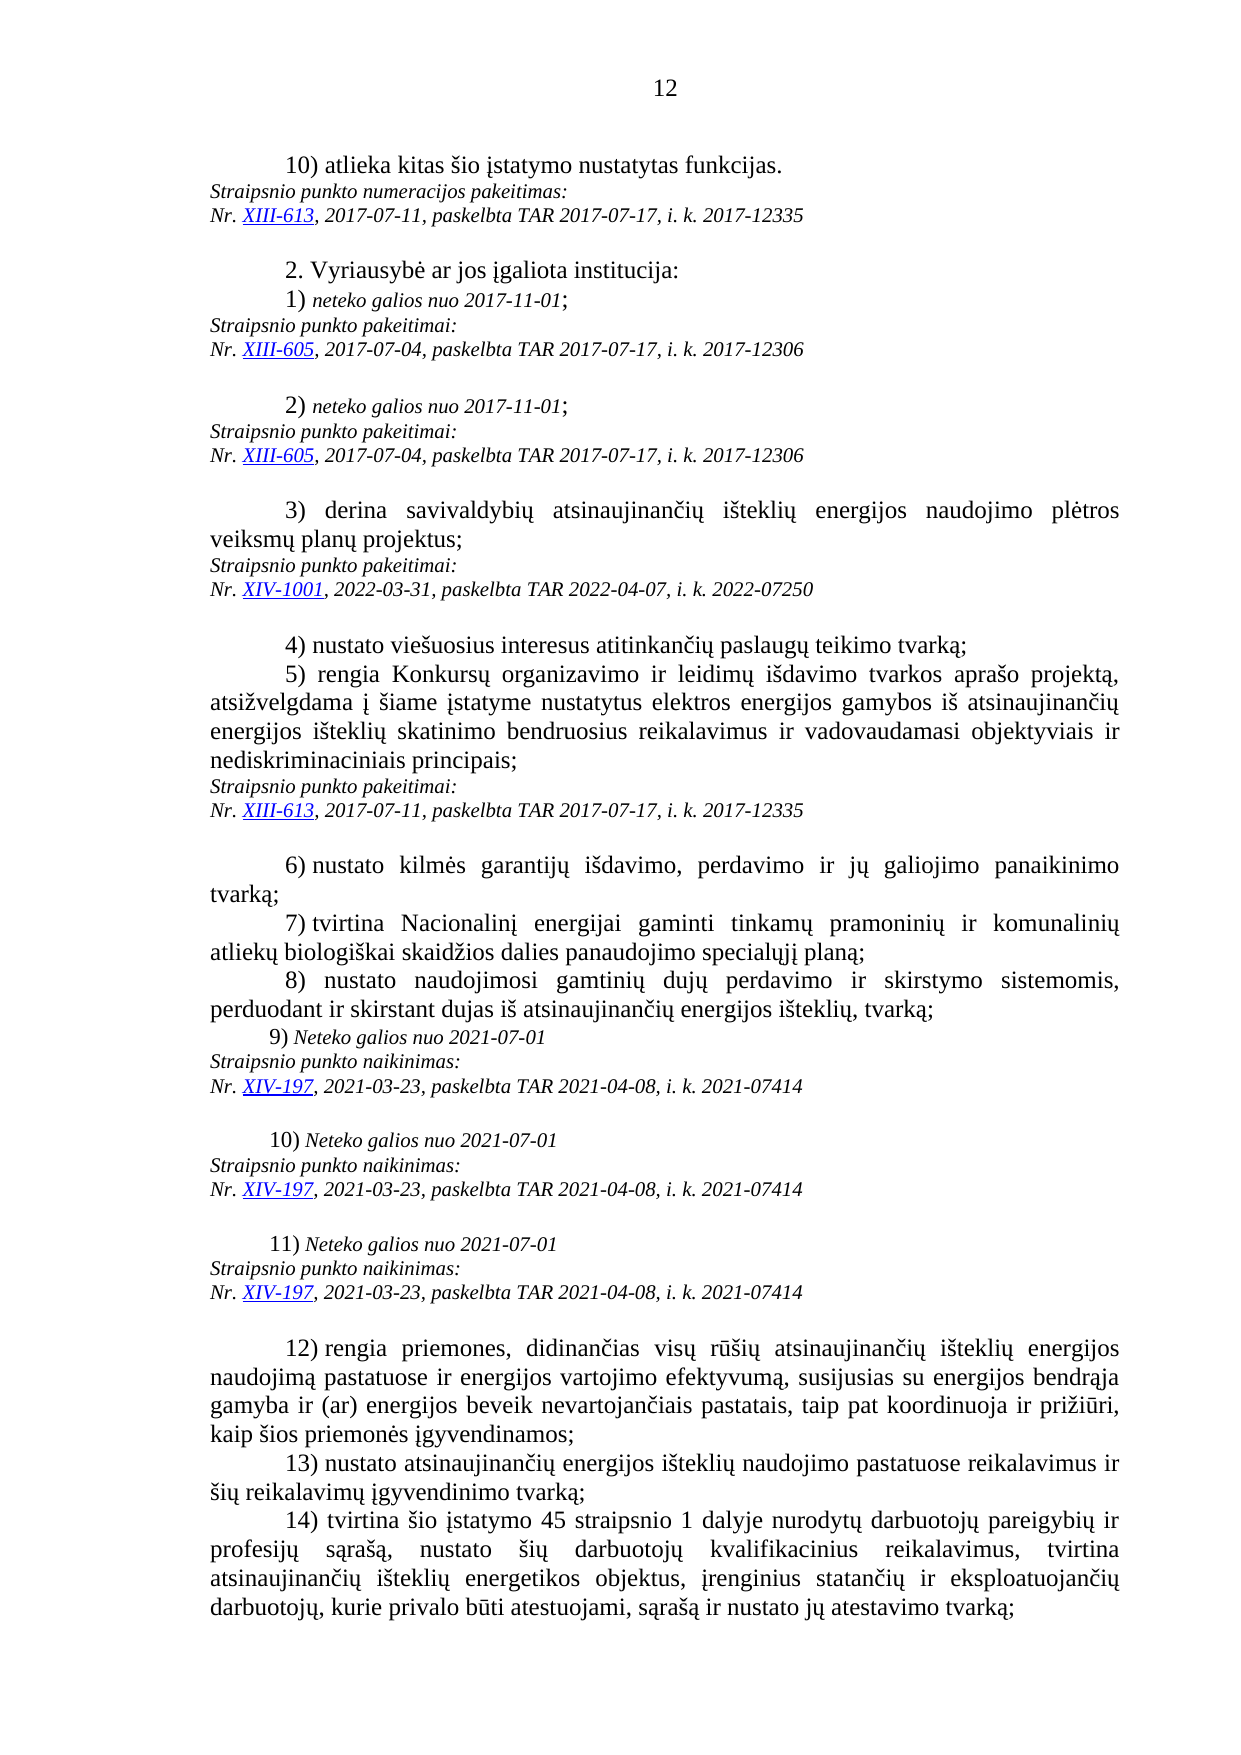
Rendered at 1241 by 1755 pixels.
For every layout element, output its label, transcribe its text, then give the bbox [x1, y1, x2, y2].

text Straipsnio punkto pakeitimai: [210, 419, 1120, 443]
text Nr. XIV-197, 2021-03-23, paskelbta TAR 2021-04-08, i. k. 2021-07414 [210, 1177, 1120, 1201]
text 11) Neteko galios nuo 2021-07-01 [210, 1229, 1120, 1256]
text Straipsnio punkto pakeitimai: [210, 313, 1120, 337]
text Nr. XIII-605, 2017-07-04, paskelbta TAR 2017-07-17, i. k. 2017-12306 [210, 337, 1120, 361]
text Nr. XIII-613, 2017-07-11, paskelbta TAR 2017-07-17, i. k. 2017-12335 [210, 798, 1120, 822]
text Straipsnio punkto numeracijos pakeitimas: [210, 179, 1120, 203]
text Straipsnio punkto pakeitimai: [210, 774, 1120, 798]
text 9) Neteko galios nuo 2021-07-01 [210, 1023, 1120, 1049]
text Nr. XIV-197, 2021-03-23, paskelbta TAR 2021-04-08, i. k. 2021-07414 [210, 1073, 1120, 1098]
text 6) nustato kilmės garantijų išdavimo, perdavimo ir jų galiojimo panaikinimo tvarką; [210, 851, 1120, 908]
text 7) tvirtina Nacionalinį energijai gaminti tinkamų pramoninių ir komunalinių atliekų biologiškai skaidžios dalies panaudojimo specialųjį planą; [210, 908, 1120, 966]
text Straipsnio punkto pakeitimai: [210, 553, 1120, 577]
text 5) rengia Konkursų organizavimo ir leidimų išdavimo tvarkos aprašo projektą, atsižvelgdama į šiame įstatyme nustatytus elektros energijos gamybos iš atsinaujinančių energijos išteklių skatinimo bendruosius reikalavimus ir vadovaudamasi objektyviais ir nediskriminaciniais principais; [210, 659, 1120, 774]
text 10) Neteko galios nuo 2021-07-01 [210, 1126, 1120, 1153]
text 2. Vyriausybė ar jos įgaliota institucija: [210, 256, 1120, 284]
text 8) nustato naudojimosi gamtinių dujų perdavimo ir skirstymo sistemomis, perduodant ir skirstant dujas iš atsinaujinančių energijos išteklių, tvarką; [210, 966, 1120, 1023]
text 14) tvirtina šio įstatymo 45 straipsnio 1 dalyje nurodytų darbuotojų pareigybių ir profesijų sąrašą, nustato šių darbuotojų kvalifikacinius reikalavimus, tvirtina atsinaujinančių išteklių energetikos objektus, įrenginius statančių ir eksploatuojančių darbuotojų, kurie privalo būti atestuojami, sąrašą ir nustato jų atestavimo tvarką; [210, 1505, 1120, 1620]
text Straipsnio punkto naikinimas: [210, 1256, 1120, 1280]
text 4) nustato viešuosius interesus atitinkančių paslaugų teikimo tvarką; [210, 630, 1120, 659]
text 12) rengia priemones, didinančias visų rūšių atsinaujinančių išteklių energijos naudojimą pastatuose ir energijos vartojimo efektyvumą, susijusias su energijos bendrąja gamyba ir (ar) energijos beveik nevartojančiais pastatais, taip pat koordinuoja ir prižiūri, kaip šios priemonės įgyvendinamos; [210, 1333, 1120, 1448]
text 13) nustato atsinaujinančių energijos išteklių naudojimo pastatuose reikalavimus ir šių reikalavimų įgyvendinimo tvarką; [210, 1448, 1120, 1505]
text 1) neteko galios nuo 2017-11-01; [210, 284, 1120, 313]
text 2) neteko galios nuo 2017-11-01; [210, 390, 1120, 419]
text Nr. XIII-605, 2017-07-04, paskelbta TAR 2017-07-17, i. k. 2017-12306 [210, 443, 1120, 467]
text Straipsnio punkto naikinimas: [210, 1153, 1120, 1177]
text 10) atlieka kitas šio įstatymo nustatytas funkcijas. [210, 150, 1120, 179]
text Nr. XIV-1001, 2022-03-31, paskelbta TAR 2022-04-07, i. k. 2022-07250 [210, 577, 1120, 601]
text Straipsnio punkto naikinimas: [210, 1049, 1120, 1073]
text Nr. XIII-613, 2017-07-11, paskelbta TAR 2017-07-17, i. k. 2017-12335 [210, 203, 1120, 227]
text 3) derina savivaldybių atsinaujinančių išteklių energijos naudojimo plėtros veiksmų planų projektus; [210, 496, 1120, 553]
text Nr. XIV-197, 2021-03-23, paskelbta TAR 2021-04-08, i. k. 2021-07414 [210, 1280, 1120, 1304]
